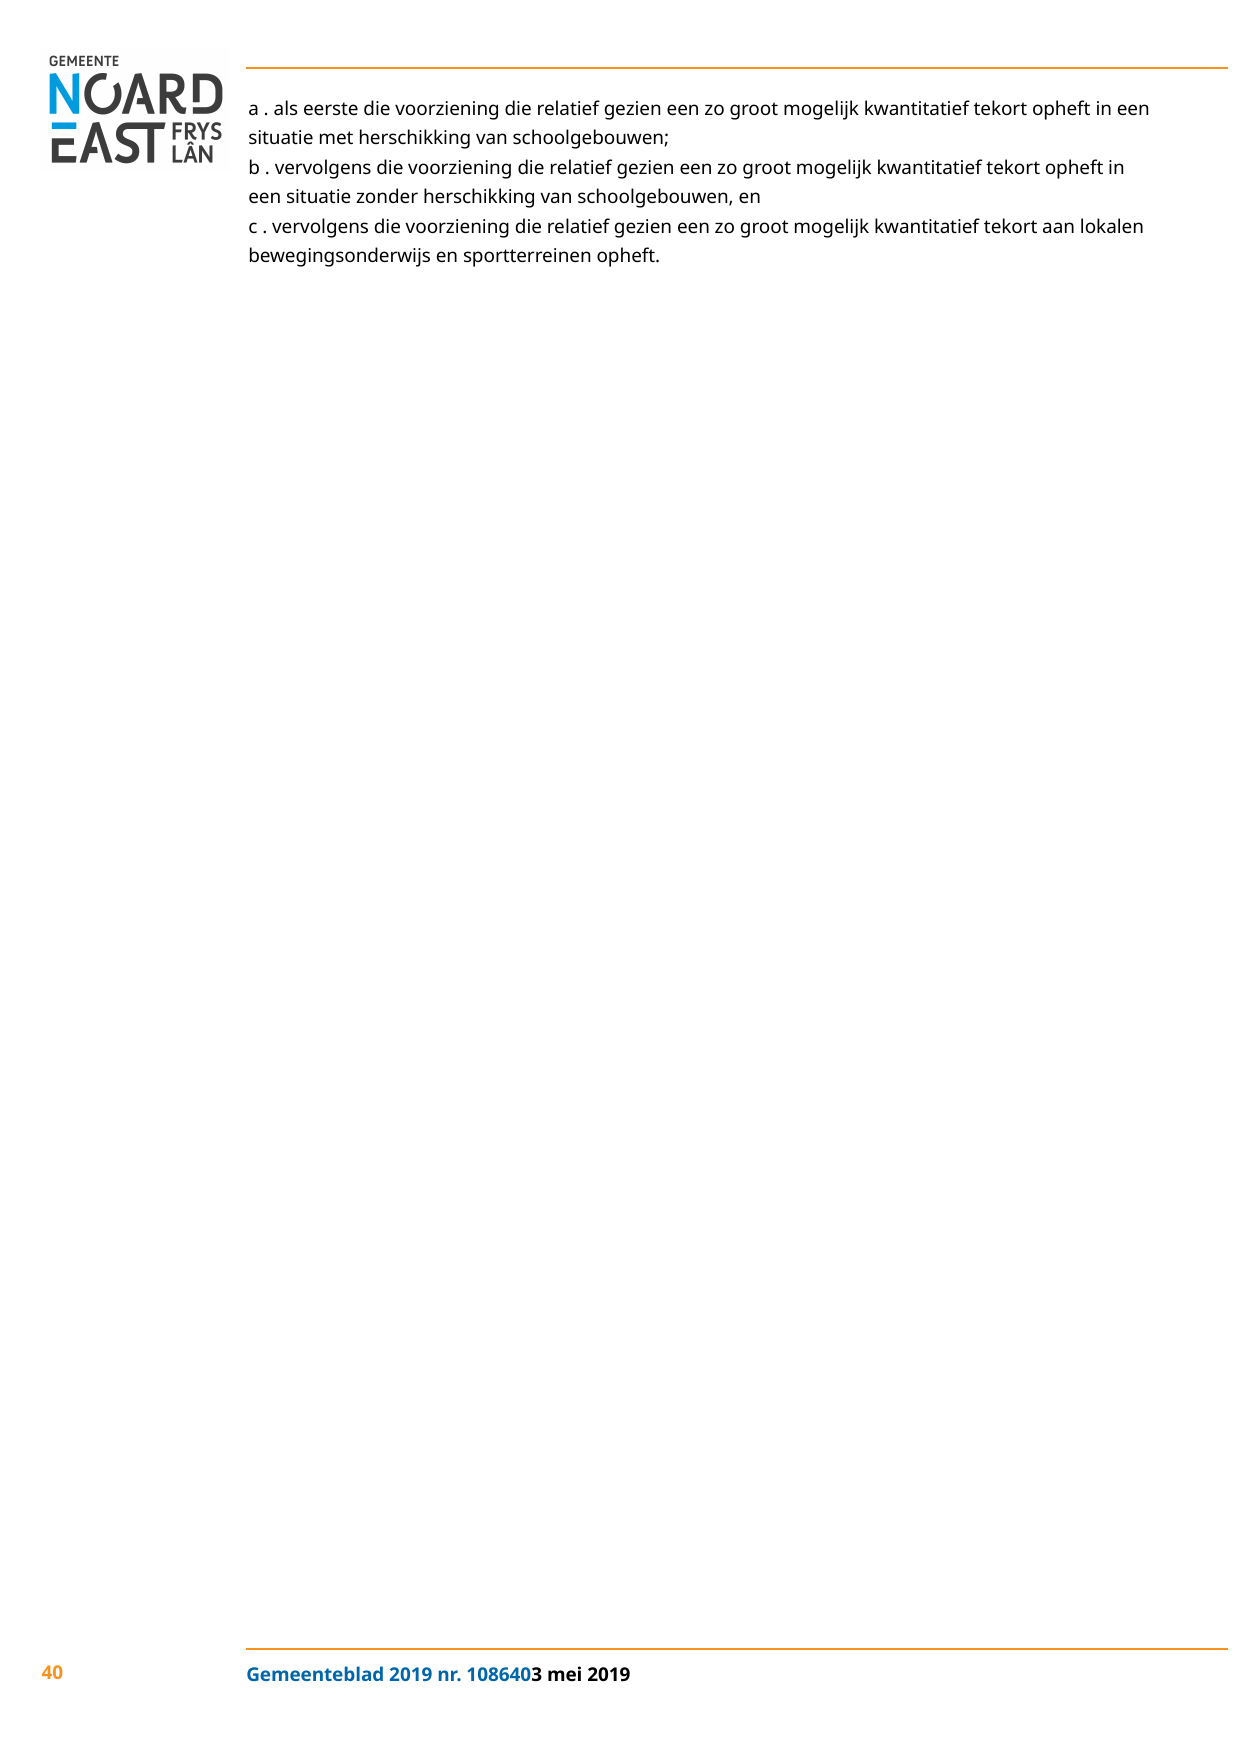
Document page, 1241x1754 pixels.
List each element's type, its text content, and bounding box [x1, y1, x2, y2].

text a . als eerste die voorziening die relatief gezien een zo groot mogelijk kwantitatief tekort opheft in een situatie met herschikking van schoolgebouwen; [248, 95, 1152, 150]
picture [41, 47, 231, 172]
text c . vervolgens die voorziening die relatief gezien een zo groot mogelijk kwantitatief tekort aan lokalen bewegingsonderwijs en sportterreinen opheft. [248, 213, 1152, 268]
text b . vervolgens die voorziening die relatief gezien een zo groot mogelijk kwantitatief tekort opheft in een situatie zonder herschikking van schoolgebouwen, en [248, 154, 1152, 209]
